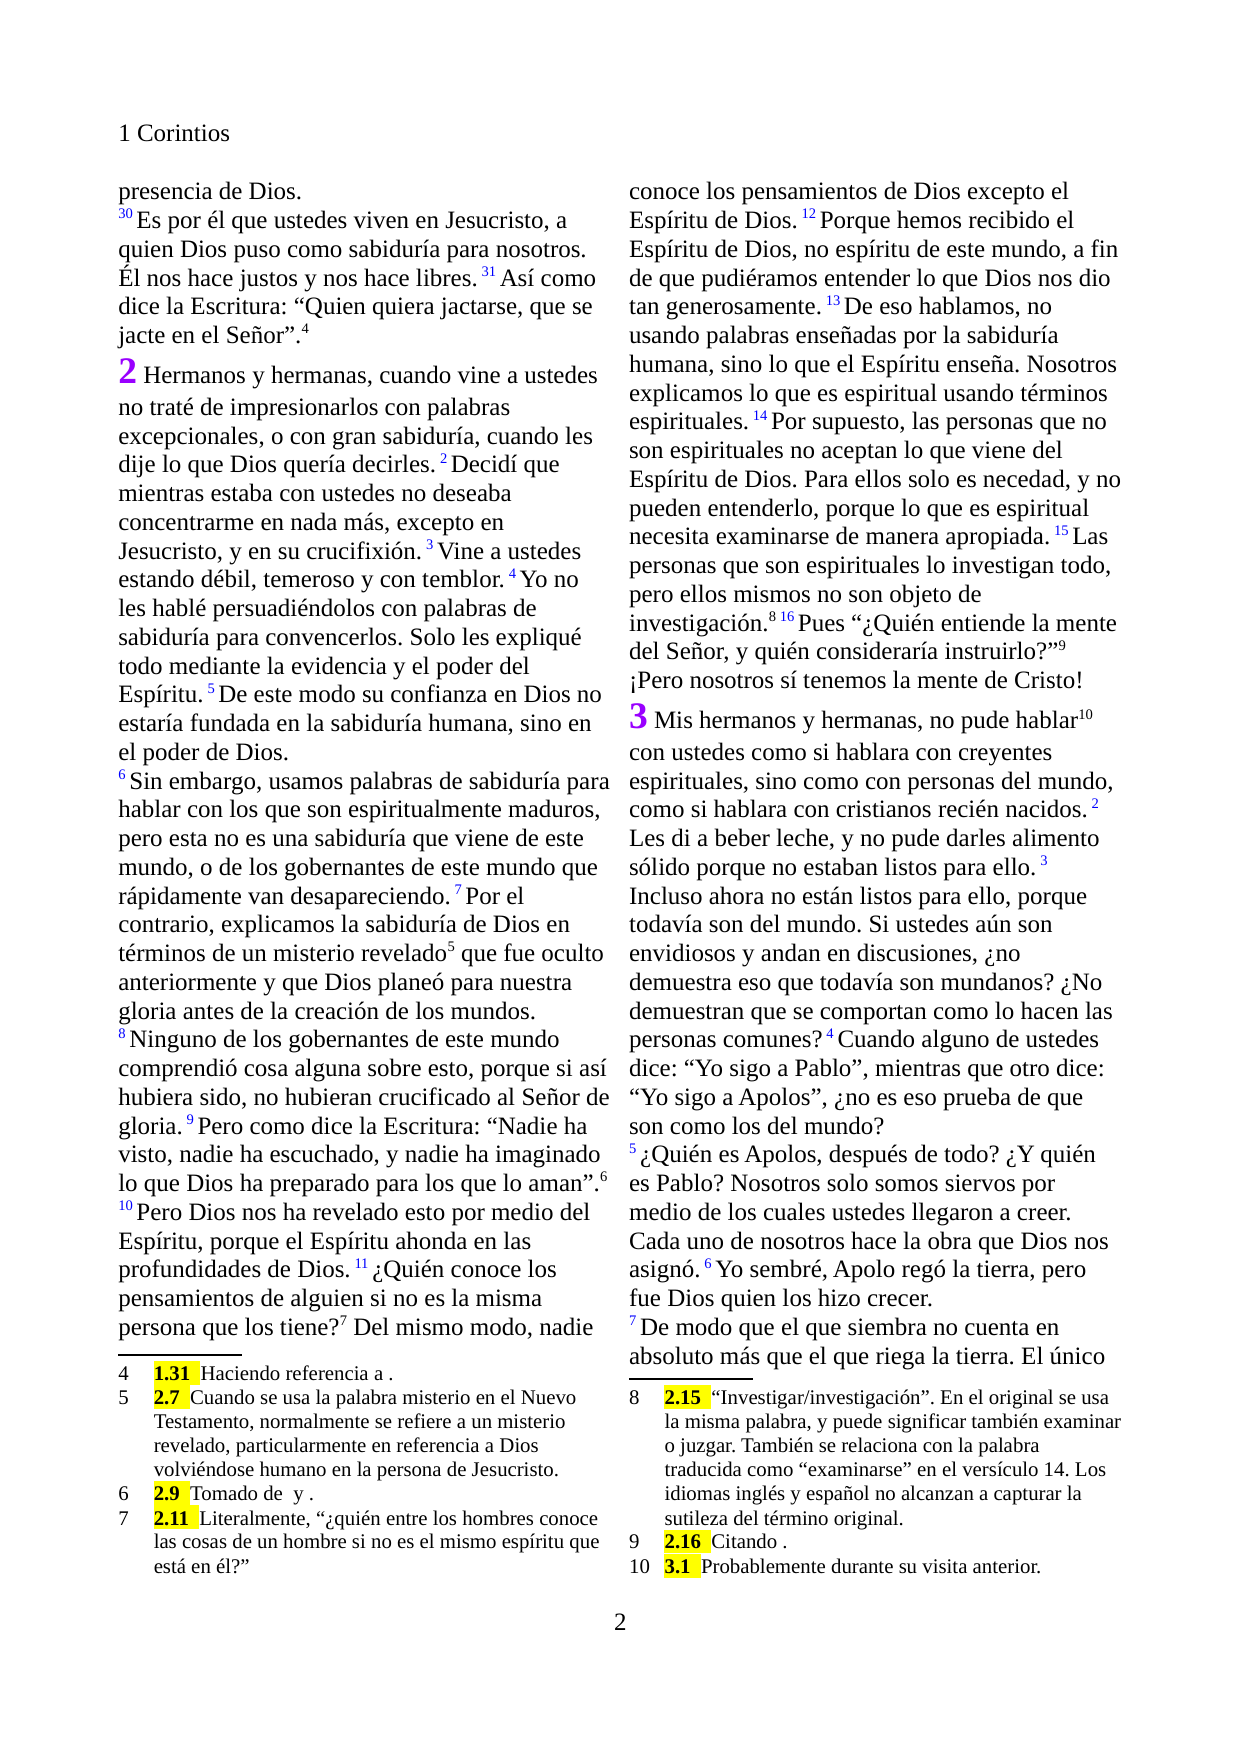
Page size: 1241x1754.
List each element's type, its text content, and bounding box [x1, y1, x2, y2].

text 2 Hermanos y hermanas, cuando vine a ustedes no traté de impresionarlos con palabras excepcionales, o con gran sabiduría, cuando les dije lo que Dios quería decirles. 2 Decidí que mientras estaba con ustedes no deseaba concentrarme en nada más, excepto en Jesucristo, y en su crucifixión. 3 Vine a ustedes estando débil, temeroso y con temblor. 4 Yo no les hablé persuadiéndolos con palabras de sabiduría para convencerlos. Solo les expliqué todo mediante la evidencia y el poder del Espíritu. 5 De este modo su confianza en Dios no estaría fundada en la sabiduría humana, sino en el poder de Dios. [118, 349, 611, 766]
text 3.1 Probablemente durante su visita anterior. [629, 1553, 1122, 1578]
text 2.11 Literalmente, “¿quién entre los hombres conoce las cosas de un hombre si no es el mismo espíritu que está en él?” [118, 1505, 611, 1578]
text presencia de Dios. [118, 176, 611, 205]
text 3 Mis hermanos y hermanas, no pude hablar con ustedes como si hablara con creyentes espirituales, sino como con personas del mundo, como si hablara con cristianos recién nacidos. 2 Les di a beber leche, y no pude darles alimento sólido porque no estaban listos para ello. 3 Incluso ahora no están listos para ello, porque todavía son del mundo. Si ustedes aún son envidiosos y andan en discusiones, ¿no demuestra eso que todavía son mundanos? ¿No demuestran que se comportan como lo hacen las personas comunes? 4 Cuando alguno de ustedes dice: “Yo sigo a Pablo”, mientras que otro dice: “Yo sigo a Apolos”, ¿no es eso prueba de que son como los del mundo? [629, 694, 1122, 1139]
text 6 Sin embargo, usamos palabras de sabiduría para hablar con los que son espiritualmente maduros, pero esta no es una sabiduría que viene de este mundo, o de los gobernantes de este mundo que rápidamente van desapareciendo. 7 Por el contrario, explicamos la sabiduría de Dios en términos de un misterio revelado que fue oculto anteriormente y que Dios planeó para nuestra gloria antes de la creación de los mundos. [118, 766, 611, 1024]
text 5 ¿Quién es Apolos, después de todo? ¿Y quién es Pablo? Nosotros solo somos siervos por medio de los cuales ustedes llegaron a creer. Cada uno de nosotros hace la obra que Dios nos asignó. 6 Yo sembré, Apolo regó la tierra, pero fue Dios quien los hizo crecer. [629, 1139, 1122, 1312]
text 2.9 Tomado de y . [190, 1481, 611, 1505]
text 2.7 Cuando se usa la palabra misterio en el Nuevo Testamento, normalmente se refiere a un misterio revelado, particularmente en referencia a Dios volviéndose humano en la persona de Jesucristo. [118, 1385, 611, 1481]
text 1.31 Haciendo referencia a . [200, 1361, 611, 1385]
text conoce los pensamientos de Dios excepto el Espíritu de Dios. 12 Porque hemos recibido el Espíritu de Dios, no espíritu de este mundo, a fin de que pudiéramos entender lo que Dios nos dio tan generosamente. 13 De eso hablamos, no usando palabras enseñadas por la sabiduría humana, sino lo que el Espíritu enseña. Nosotros explicamos lo que es espiritual usando términos espirituales. 14 Por supuesto, las personas que no son espirituales no aceptan lo que viene del Espíritu de Dios. Para ellos solo es necedad, y no pueden entenderlo, porque lo que es espiritual necesita examinarse de manera apropiada. 15 Las personas que son espirituales lo investigan todo, pero ellos mismos no son objeto de investigación. 16 Pues “¿Quién entiende la mente del Señor, y quién consideraría instruirlo?” ¡Pero nosotros sí tenemos la mente de Cristo! [629, 176, 1122, 694]
text 2.16 Citando . [629, 1529, 1122, 1553]
text 1.31 Haciendo referencia a . [118, 1361, 154, 1385]
text 7 De modo que el que siembra no cuenta en absoluto más que el que riega la tierra. El único [629, 1312, 1122, 1369]
text 8 Ninguno de los gobernantes de este mundo comprendió cosa alguna sobre esto, porque si así hubiera sido, no hubieran crucificado al Señor de gloria. 9 Pero como dice la Escritura: “Nadie ha visto, nadie ha escuchado, y nadie ha imaginado lo que Dios ha preparado para los que lo aman”. 10 Pero Dios nos ha revelado esto por medio del Espíritu, porque el Espíritu ahonda en las profundidades de Dios. 11 ¿Quién conoce los pensamientos de alguien si no es la misma persona que los tiene? Del mismo modo, nadie [118, 1024, 611, 1341]
text 2.9 Tomado de y . [118, 1481, 154, 1505]
text 2.15 “Investigar/investigación”. En el original se usa la misma palabra, y puede significar también examinar o juzgar. También se relaciona con la palabra traducida como “examinarse” en el versículo 14. Los idiomas inglés y español no alcanzan a capturar la sutileza del término original. [629, 1385, 1122, 1529]
text 30 Es por él que ustedes viven en Jesucristo, a quien Dios puso como sabiduría para nosotros. Él nos hace justos y nos hace libres. 31 Así como dice la Escritura: “Quien quiera jactarse, que se jacte en el Señor”. [118, 205, 611, 349]
